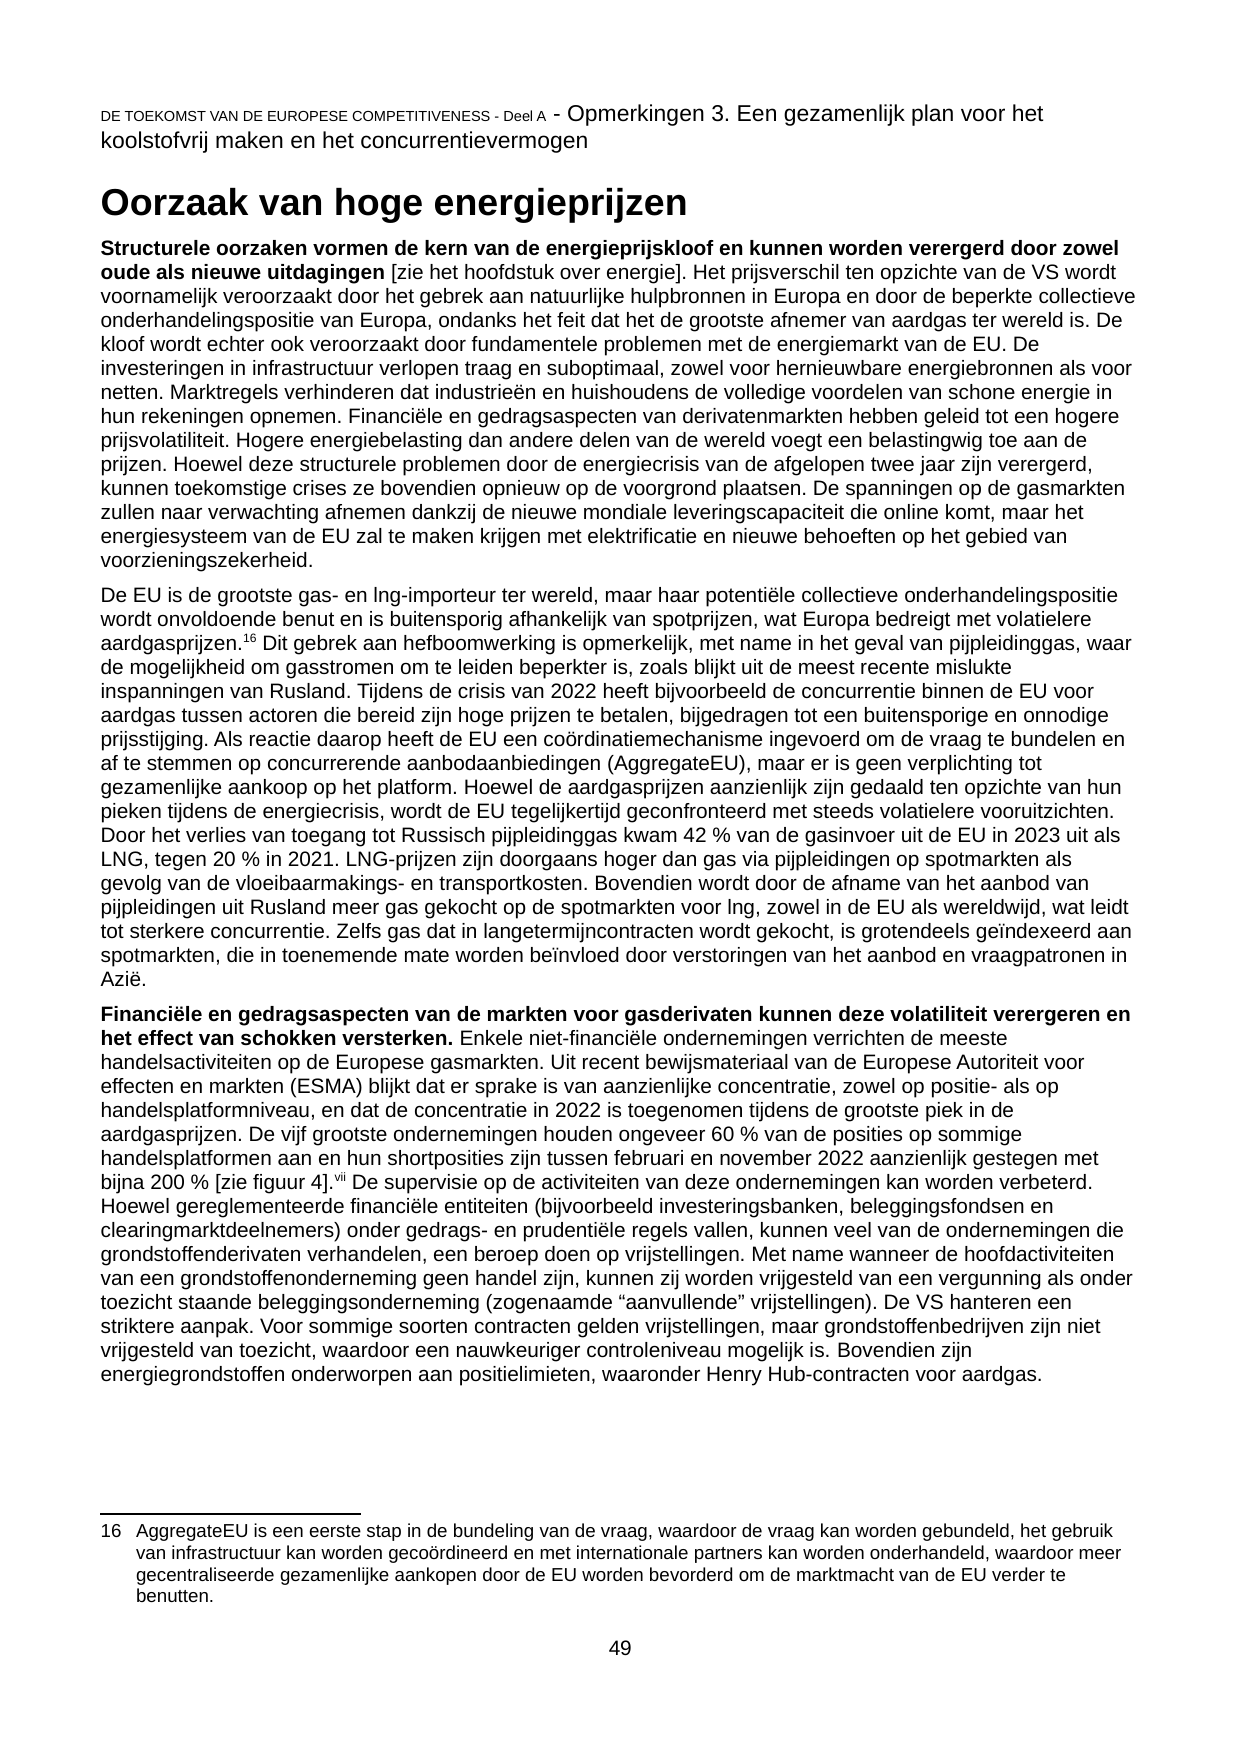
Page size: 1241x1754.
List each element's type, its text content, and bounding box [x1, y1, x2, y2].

subtitle Oorzaak van hoge energieprijzen [100, 180, 1140, 223]
text Financiële en gedragsaspecten van de markten voor gasderivaten kunnen deze volatiliteit verergeren en het effect van schokken versterken. Enkele niet-financiële ondernemingen verrichten de meeste handelsactiviteiten op de Europese gasmarkten. Uit recent bewijsmateriaal van de Europese Autoriteit voor effecten en markten (ESMA) blijkt dat er sprake is van aanzienlijke concentratie, zowel op positie- als op handelsplatformniveau, en dat de concentratie in 2022 is toegenomen tijdens de grootste piek in de aardgasprijzen. De vijf grootste ondernemingen houden ongeveer 60 % van de posities op sommige handelsplatformen aan en hun shortposities zijn tussen februari en november 2022 aanzienlijk gestegen met bijna 200 % [zie figuur 4]. De supervisie op de activiteiten van deze ondernemingen kan worden verbeterd. Hoewel gereglementeerde financiële entiteiten (bijvoorbeeld investeringsbanken, beleggingsfondsen en clearingmarktdeelnemers) onder gedrags- en prudentiële regels vallen, kunnen veel van de ondernemingen die grondstoffenderivaten verhandelen, een beroep doen op vrijstellingen. Met name wanneer de hoofdactiviteiten van een grondstoffenonderneming geen handel zijn, kunnen zij worden vrijgesteld van een vergunning als onder toezicht staande beleggingsonderneming (zogenaamde “aanvullende” vrijstellingen). De VS hanteren een striktere aanpak. Voor sommige soorten contracten gelden vrijstellingen, maar grondstoffenbedrijven zijn niet vrijgesteld van toezicht, waardoor een nauwkeuriger controleniveau mogelijk is. Bovendien zijn energiegrondstoffen onderworpen aan positielimieten, waaronder Henry Hub-contracten voor aardgas. [100, 1002, 1140, 1386]
text AggregateEU is een eerste stap in de bundeling van de vraag, waardoor de vraag kan worden gebundeld, het gebruik van infrastructuur kan worden gecoördineerd en met internationale partners kan worden onderhandeld, waardoor meer gecentraliseerde gezamenlijke aankopen door de EU worden bevorderd om de marktmacht van de EU verder te benutten. [100, 1520, 1140, 1606]
text De EU is de grootste gas- en lng-importeur ter wereld, maar haar potentiële collectieve onderhandelingspositie wordt onvoldoende benut en is buitensporig afhankelijk van spotprijzen, wat Europa bedreigt met volatielere aardgasprijzen. Dit gebrek aan hefboomwerking is opmerkelijk, met name in het geval van pijpleidinggas, waar de mogelijkheid om gasstromen om te leiden beperkter is, zoals blijkt uit de meest recente mislukte inspanningen van Rusland. Tijdens de crisis van 2022 heeft bijvoorbeeld de concurrentie binnen de EU voor aardgas tussen actoren die bereid zijn hoge prijzen te betalen, bijgedragen tot een buitensporige en onnodige prijsstijging. Als reactie daarop heeft de EU een coördinatiemechanisme ingevoerd om de vraag te bundelen en af te stemmen op concurrerende aanbodaanbiedingen (AggregateEU), maar er is geen verplichting tot gezamenlijke aankoop op het platform. Hoewel de aardgasprijzen aanzienlijk zijn gedaald ten opzichte van hun pieken tijdens de energiecrisis, wordt de EU tegelijkertijd geconfronteerd met steeds volatielere vooruitzichten. Door het verlies van toegang tot Russisch pijpleidinggas kwam 42 % van de gasinvoer uit de EU in 2023 uit als LNG, tegen 20 % in 2021. LNG-prijzen zijn doorgaans hoger dan gas via pijpleidingen op spotmarkten als gevolg van de vloeibaarmakings- en transportkosten. Bovendien wordt door de afname van het aanbod van pijpleidingen uit Rusland meer gas gekocht op de spotmarkten voor lng, zowel in de EU als wereldwijd, wat leidt tot sterkere concurrentie. Zelfs gas dat in langetermijncontracten wordt gekocht, is grotendeels geïndexeerd aan spotmarkten, die in toenemende mate worden beïnvloed door verstoringen van het aanbod en vraagpatronen in Azië. [100, 583, 1140, 990]
text Structurele oorzaken vormen de kern van de energieprijskloof en kunnen worden verergerd door zowel oude als nieuwe uitdagingen [zie het hoofdstuk over energie]. Het prijsverschil ten opzichte van de VS wordt voornamelijk veroorzaakt door het gebrek aan natuurlijke hulpbronnen in Europa en door de beperkte collectieve onderhandelingspositie van Europa, ondanks het feit dat het de grootste afnemer van aardgas ter wereld is. De kloof wordt echter ook veroorzaakt door fundamentele problemen met de energiemarkt van de EU. De investeringen in infrastructuur verlopen traag en suboptimaal, zowel voor hernieuwbare energiebronnen als voor netten. Marktregels verhinderen dat industrieën en huishoudens de volledige voordelen van schone energie in hun rekeningen opnemen. Financiële en gedragsaspecten van derivatenmarkten hebben geleid tot een hogere prijsvolatiliteit. Hogere energiebelasting dan andere delen van de wereld voegt een belastingwig toe aan de prijzen. Hoewel deze structurele problemen door de energiecrisis van de afgelopen twee jaar zijn verergerd, kunnen toekomstige crises ze bovendien opnieuw op de voorgrond plaatsen. De spanningen op de gasmarkten zullen naar verwachting afnemen dankzij de nieuwe mondiale leveringscapaciteit die online komt, maar het energiesysteem van de EU zal te maken krijgen met elektrificatie en nieuwe behoeften op het gebied van voorzieningszekerheid. [100, 236, 1140, 571]
